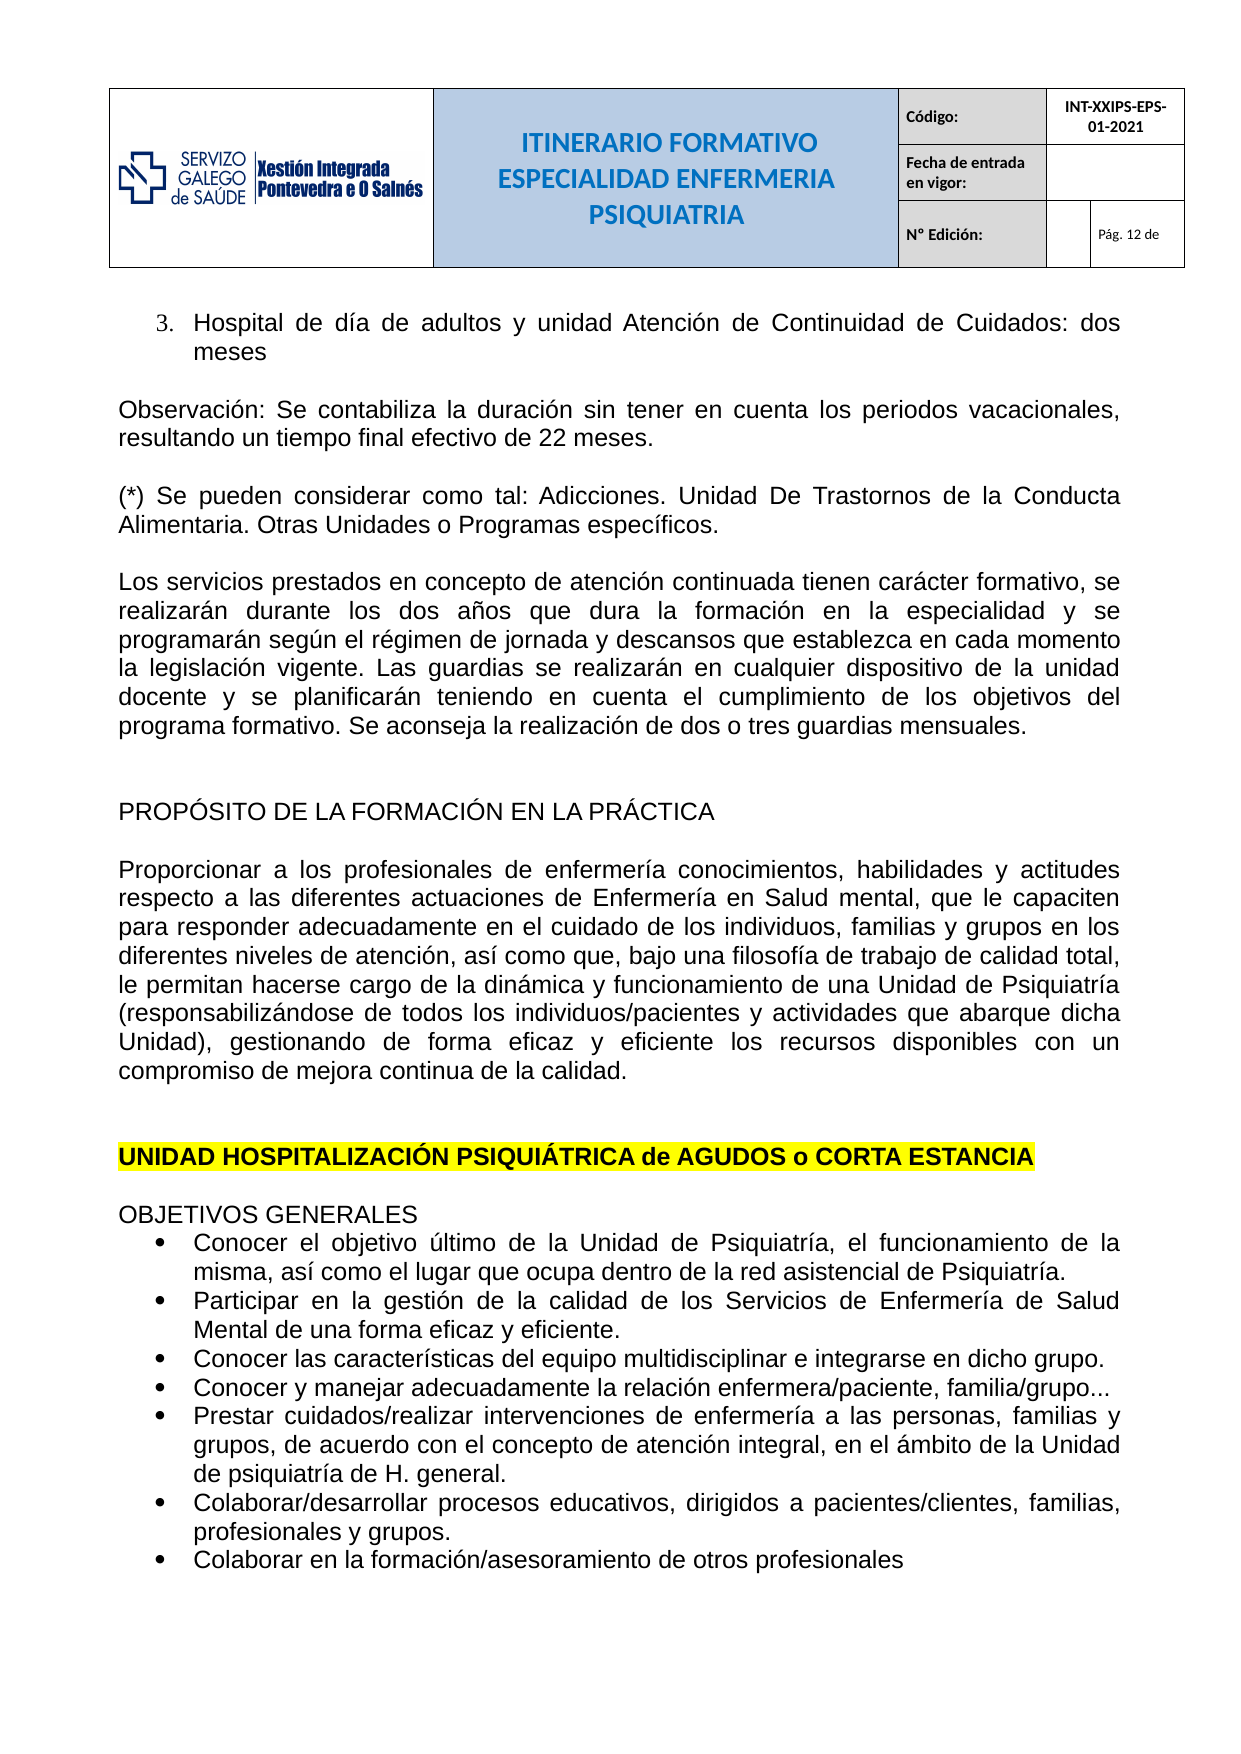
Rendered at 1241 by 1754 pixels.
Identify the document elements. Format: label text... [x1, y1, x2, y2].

text UNIDAD HOSPITALIZACIÓN PSIQUIÁTRICA de AGUDOS o CORTA ESTANCIA [118, 1142, 1122, 1171]
text Proporcionar a los profesionales de enfermería conocimientos, habilidades y actitudes respecto a las diferentes actuaciones de Enfermería en Salud mental, que le capaciten para responder adecuadamente en el cuidado de los individuos, familias y grupos en los diferentes niveles de atención, así como que, bajo una filosofía de trabajo de calidad total, le permitan hacerse cargo de la dinámica y funcionamiento de una Unidad de Psiquiatría (responsabilizándose de todos los individuos/pacientes y actividades que abarque dicha Unidad), gestionando de forma eficaz y eficiente los recursos disponibles con un compromiso de mejora continua de la calidad. [118, 855, 1122, 1085]
text Los servicios prestados en concepto de atención continuada tienen carácter formativo, se realizarán durante los dos años que dura la formación en la especialidad y se programarán según el régimen de jornada y descansos que establezca en cada momento la legislación vigente. Las guardias se realizarán en cualquier dispositivo de la unidad docente y se planificarán teniendo en cuenta el cumplimiento de los objetivos del programa formativo. Se aconseja la realización de dos o tres guardias mensuales. [118, 567, 1122, 740]
list Conocer y manejar adecuadamente la relación enfermera/paciente, familia/grupo... [156, 1372, 1122, 1401]
text OBJETIVOS GENERALES [118, 1200, 1122, 1228]
list Conocer el objetivo último de la Unidad de Psiquiatría, el funcionamiento de la misma, así como el lugar que ocupa dentro de la red asistencial de Psiquiatría. [156, 1228, 1122, 1286]
list Conocer las características del equipo multidisciplinar e integrarse en dicho grupo. [156, 1344, 1122, 1372]
list Hospital de día de adultos y unidad Atención de Continuidad de Cuidados: dos meses [156, 308, 1122, 366]
picture [118, 151, 425, 205]
list Colaborar/desarrollar procesos educativos, dirigidos a pacientes/clientes, familias, profesionales y grupos. [156, 1488, 1122, 1545]
list Colaborar en la formación/asesoramiento de otros profesionales [156, 1545, 1122, 1574]
text Observación: Se contabiliza la duración sin tener en cuenta los periodos vacacionales, resultando un tiempo final efectivo de 22 meses. [118, 395, 1122, 452]
list Participar en la gestión de la calidad de los Servicios de Enfermería de Salud Mental de una forma eficaz y eficiente. [156, 1286, 1122, 1344]
text (*) Se pueden considerar como tal: Adicciones. Unidad De Trastornos de la Conducta Alimentaria. Otras Unidades o Programas específicos. [118, 481, 1122, 538]
text PROPÓSITO DE LA FORMACIÓN EN LA PRÁCTICA [118, 797, 1122, 826]
list Prestar cuidados/realizar intervenciones de enfermería a las personas, familias y grupos, de acuerdo con el concepto de atención integral, en el ámbito de la Unidad de psiquiatría de H. general. [156, 1401, 1122, 1488]
